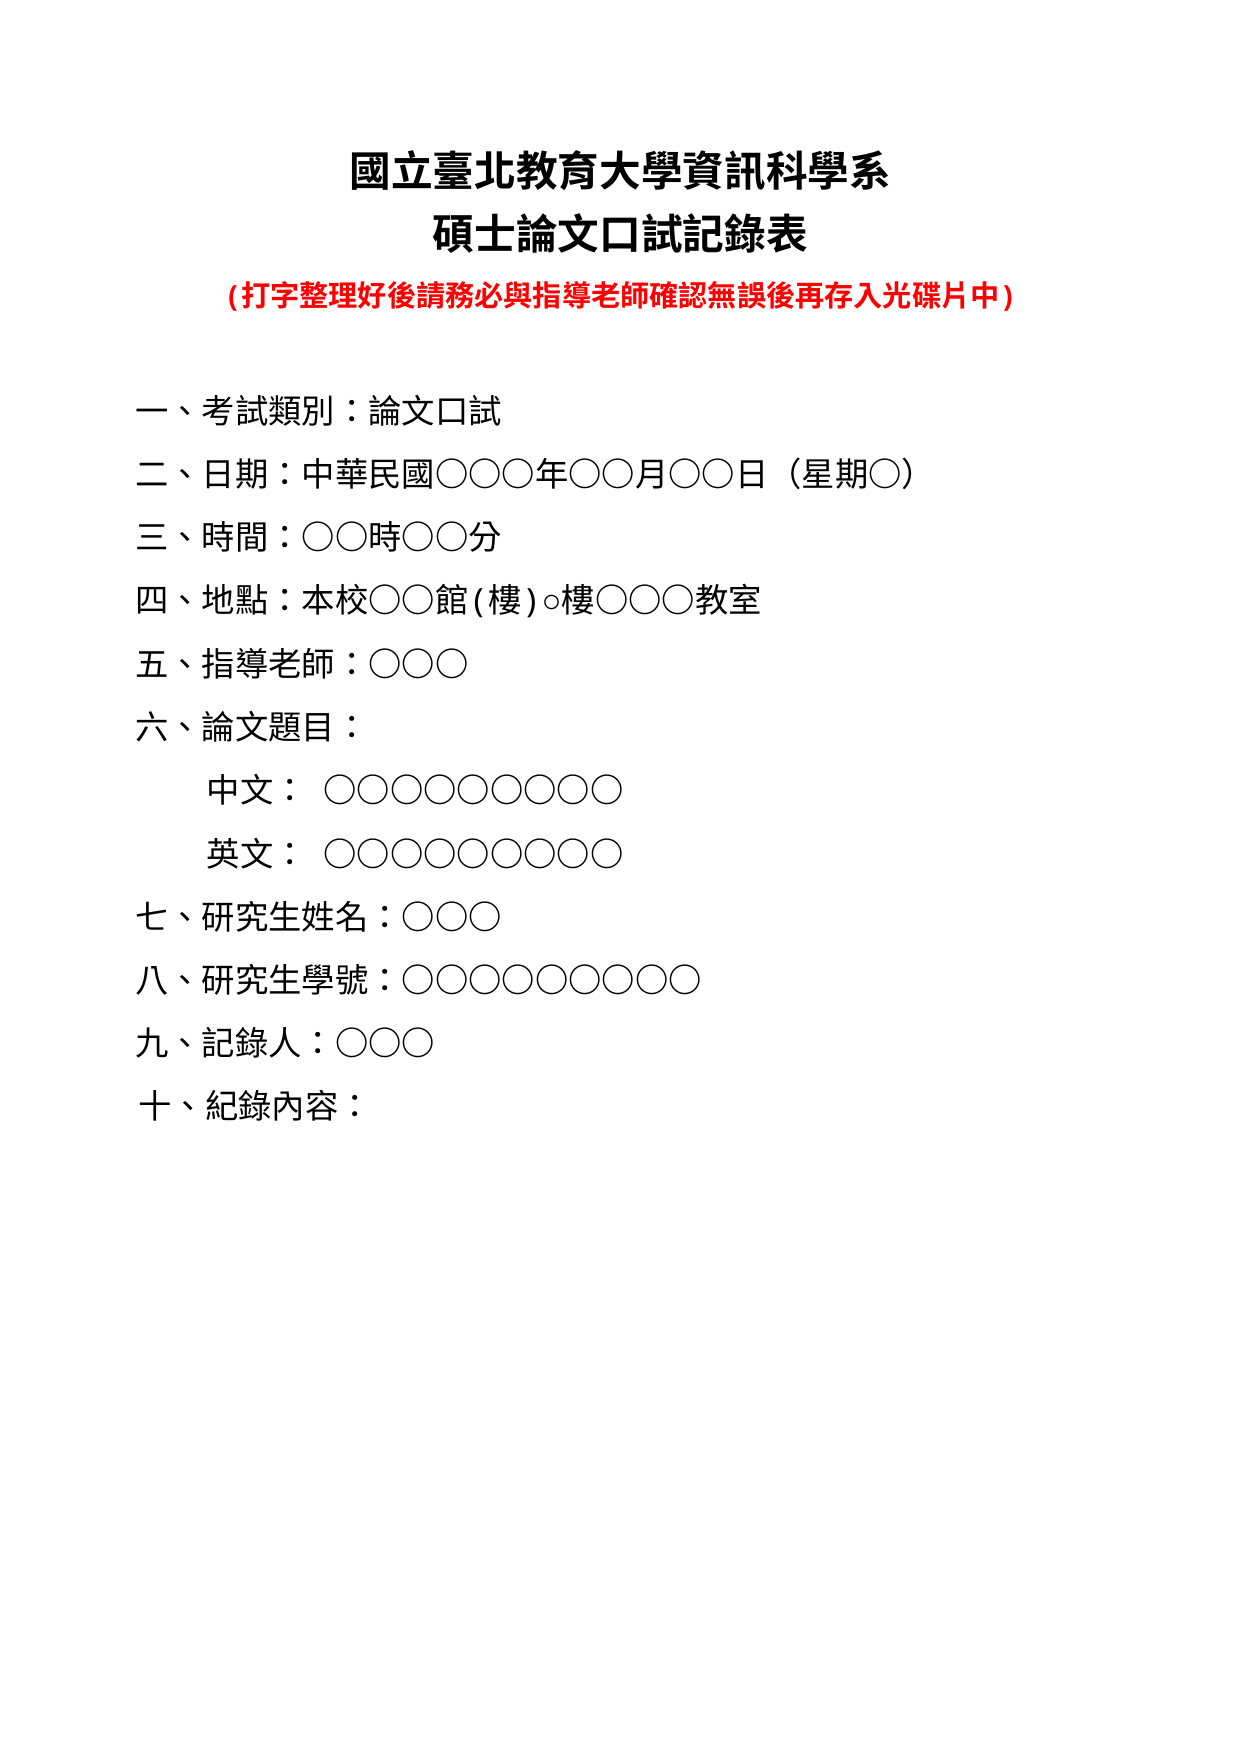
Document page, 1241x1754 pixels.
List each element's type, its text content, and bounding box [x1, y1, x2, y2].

text 五、指導老師：○○○ [118, 638, 1122, 686]
text 八、研究生學號：○○○○○○○○○ [118, 954, 1122, 1002]
text 中文： ○○○○○○○○○ [118, 764, 1122, 812]
text (打字整理好後請務必與指導老師確認無誤後再存入光碟片中) [118, 252, 1122, 314]
text 七、研究生姓名：○○○ [118, 891, 1122, 939]
text 九、記錄人：○○○ [118, 1017, 1122, 1065]
text 二、日期：中華民國○○○年○○月○○日（星期○） [118, 448, 1122, 496]
text 十、紀錄內容： [118, 1080, 1122, 1129]
text 碩士論文口試記錄表 [118, 189, 1122, 252]
text 六、論文題目： [118, 701, 1122, 749]
text 四、地點：本校○○館(樓)○樓○○○教室 [118, 574, 1122, 623]
text 一、考試類別：論文口試 [118, 384, 1122, 433]
text 三、時間：○○時○○分 [118, 511, 1122, 559]
text 英文： ○○○○○○○○○ [118, 827, 1122, 876]
text 國立臺北教育大學資訊科學系 [118, 127, 1122, 189]
